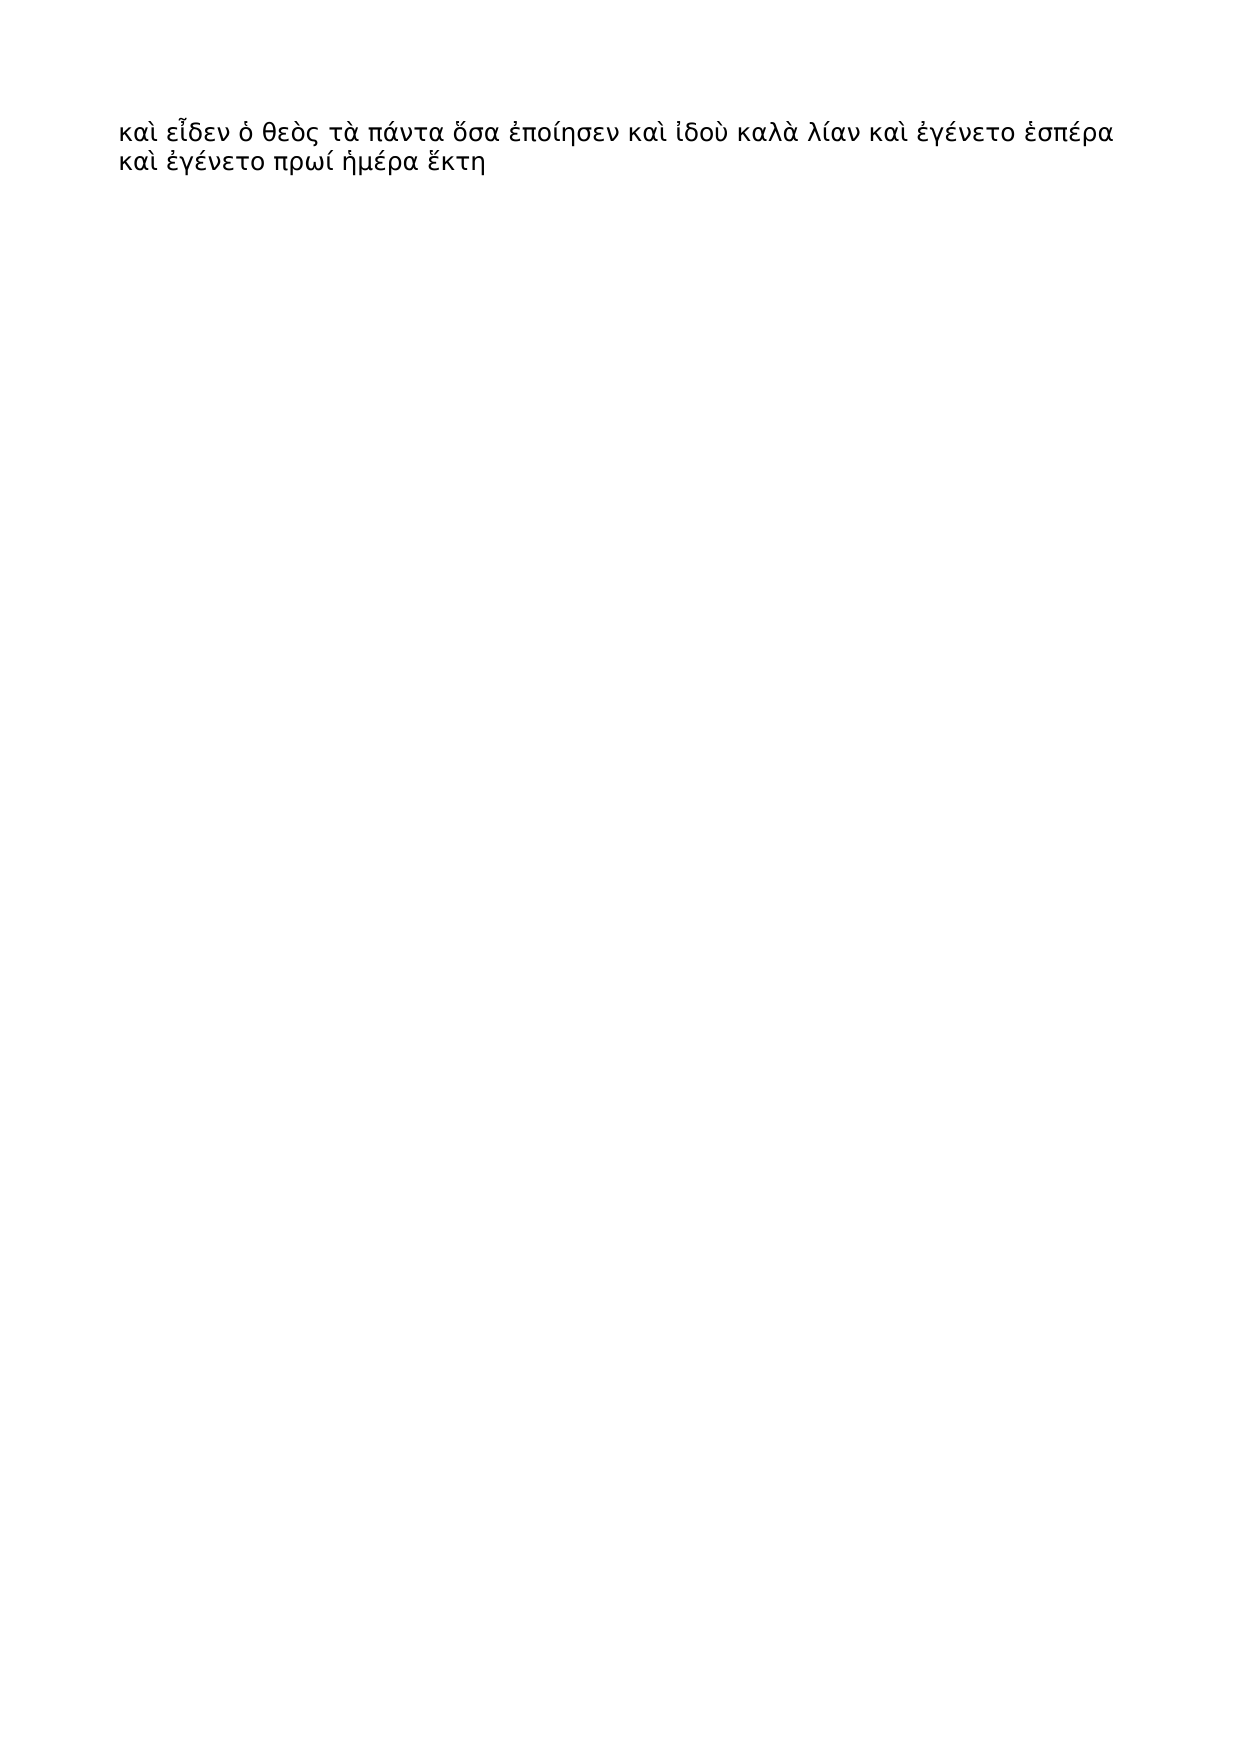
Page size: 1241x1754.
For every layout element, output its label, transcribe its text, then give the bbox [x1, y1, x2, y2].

text καὶ εἶδεν ὁ θεὸς τὰ πάντα ὅσα ἐποίησεν καὶ ἰδοὺ καλὰ λίαν καὶ ἐγένετο ἑσπέρα καὶ ἐγένετο πρωί ἡμέρα ἕκτη [118, 118, 1122, 176]
